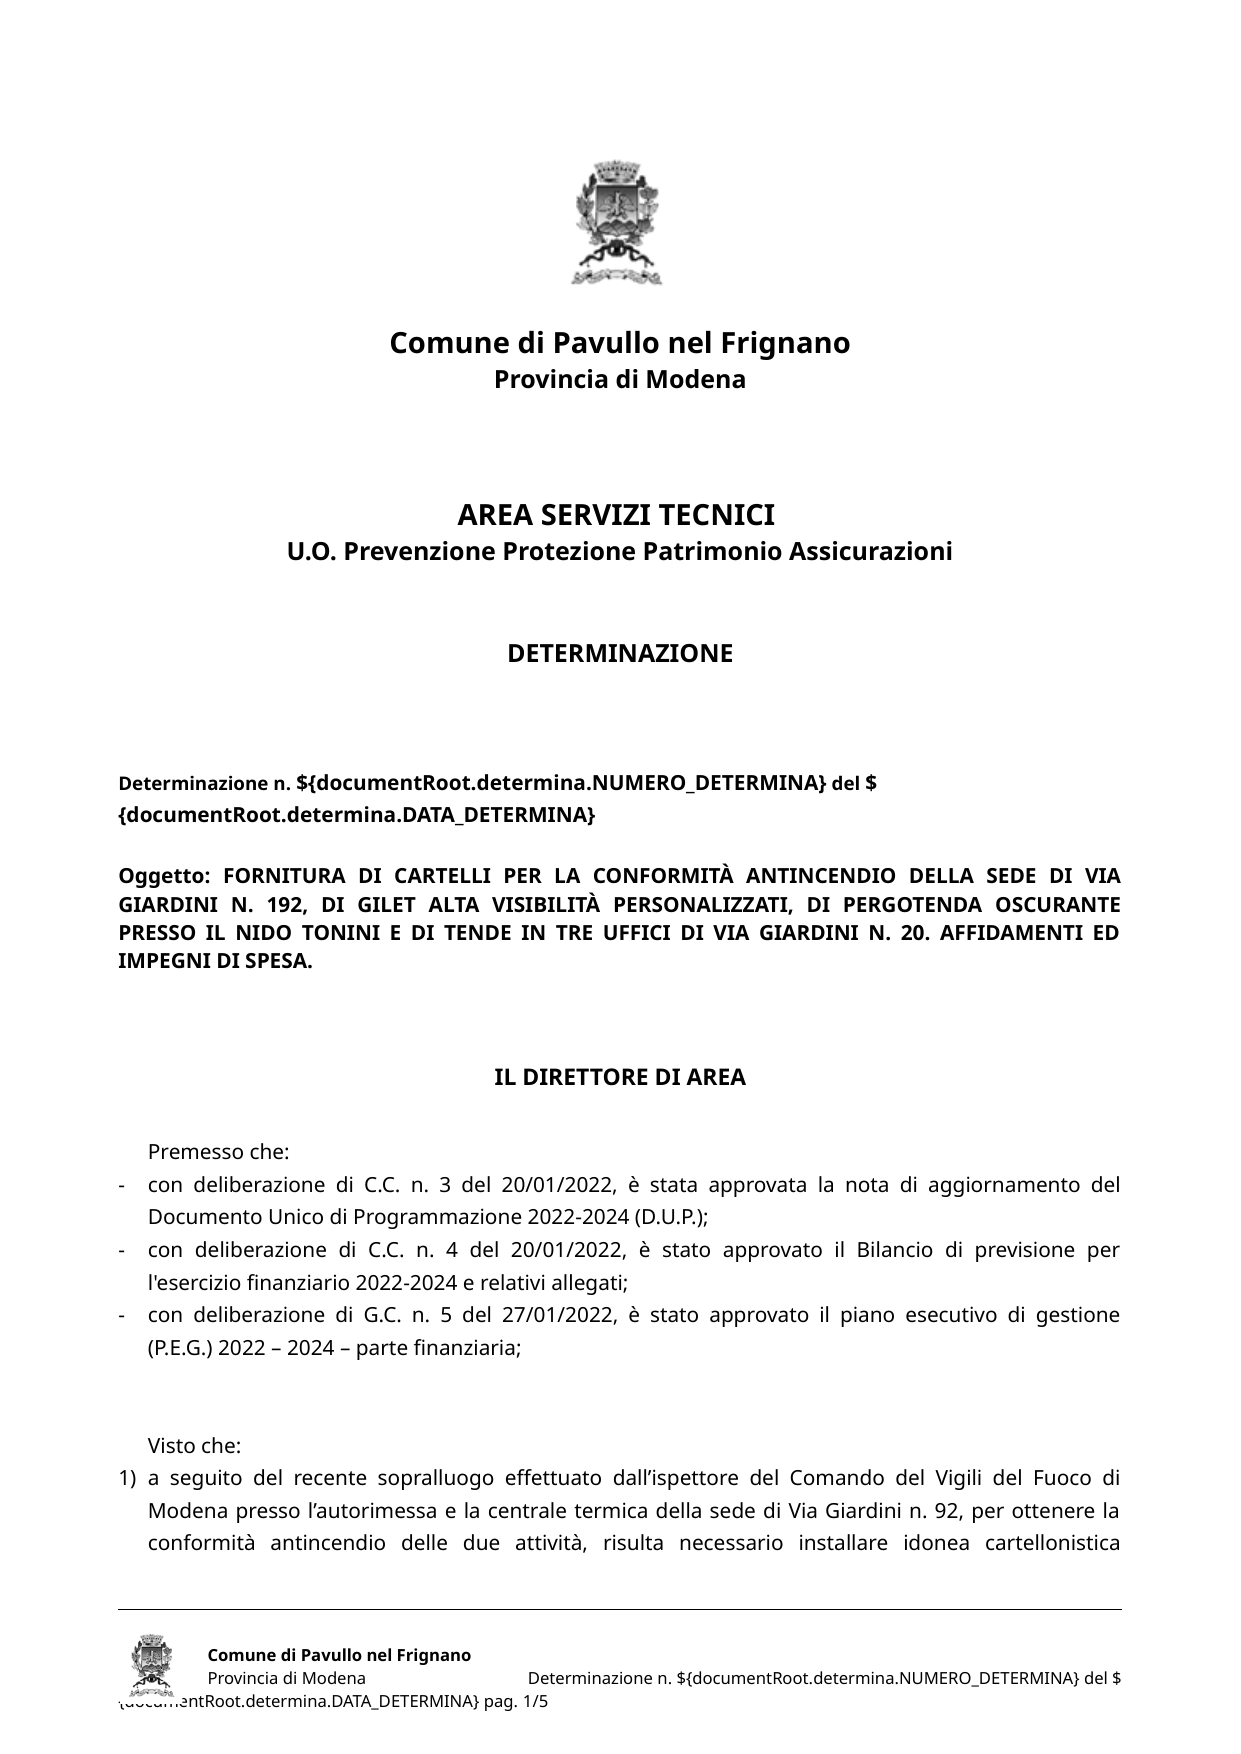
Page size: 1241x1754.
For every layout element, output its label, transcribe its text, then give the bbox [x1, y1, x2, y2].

text DETERMINAZIONE [118, 636, 1122, 670]
picture [120, 1631, 183, 1704]
list a seguito del recente sopralluogo effettuato dall’ispettore del Comando del Vigili del Fuoco di Modena presso l’autorimessa e la centrale termica della sede di Via Giardini n. 92, per ottenere la conformità antincendio delle due attività, risulta necessario installare idonea cartellonistica [118, 1463, 1122, 1557]
picture [546, 152, 695, 289]
text Determinazione n. ${documentRoot.determina.NUMERO_DETERMINA} del ${documentRoot.determina.DATA_DETERMINA} [118, 768, 1122, 829]
list con deliberazione di C.C. n. 3 del 20/01/2022, è stata approvata la nota di aggiornamento del Documento Unico di Programmazione 2022-2024 (D.U.P.); [118, 1170, 1122, 1231]
list con deliberazione di C.C. n. 4 del 20/01/2022, è stato approvato il Bilancio di previsione per l'esercizio finanziario 2022-2024 e relativi allegati; [118, 1235, 1122, 1296]
text IL DIRETTORE DI AREA [118, 1061, 1122, 1092]
text U.O. Prevenzione Protezione Patrimonio Assicurazioni [118, 533, 1122, 568]
text Visto che: [118, 1431, 1122, 1459]
text Premesso che: [118, 1137, 1122, 1166]
text AREA SERVIZI TECNICI [118, 494, 1122, 533]
list con deliberazione di G.C. n. 5 del 27/01/2022, è stato approvato il piano esecutivo di gestione (P.E.G.) 2022 – 2024 – parte finanziaria; [118, 1300, 1122, 1361]
text Oggetto: FORNITURA DI CARTELLI PER LA CONFORMITÀ ANTINCENDIO DELLA SEDE DI VIA GIARDINI N. 192, DI GILET ALTA VISIBILITÀ PERSONALIZZATI, DI PERGOTENDA OSCURANTE PRESSO IL NIDO TONINI E DI TENDE IN TRE UFFICI DI VIA GIARDINI N. 20. AFFIDAMENTI ED IMPEGNI DI SPESA. [118, 861, 1122, 975]
